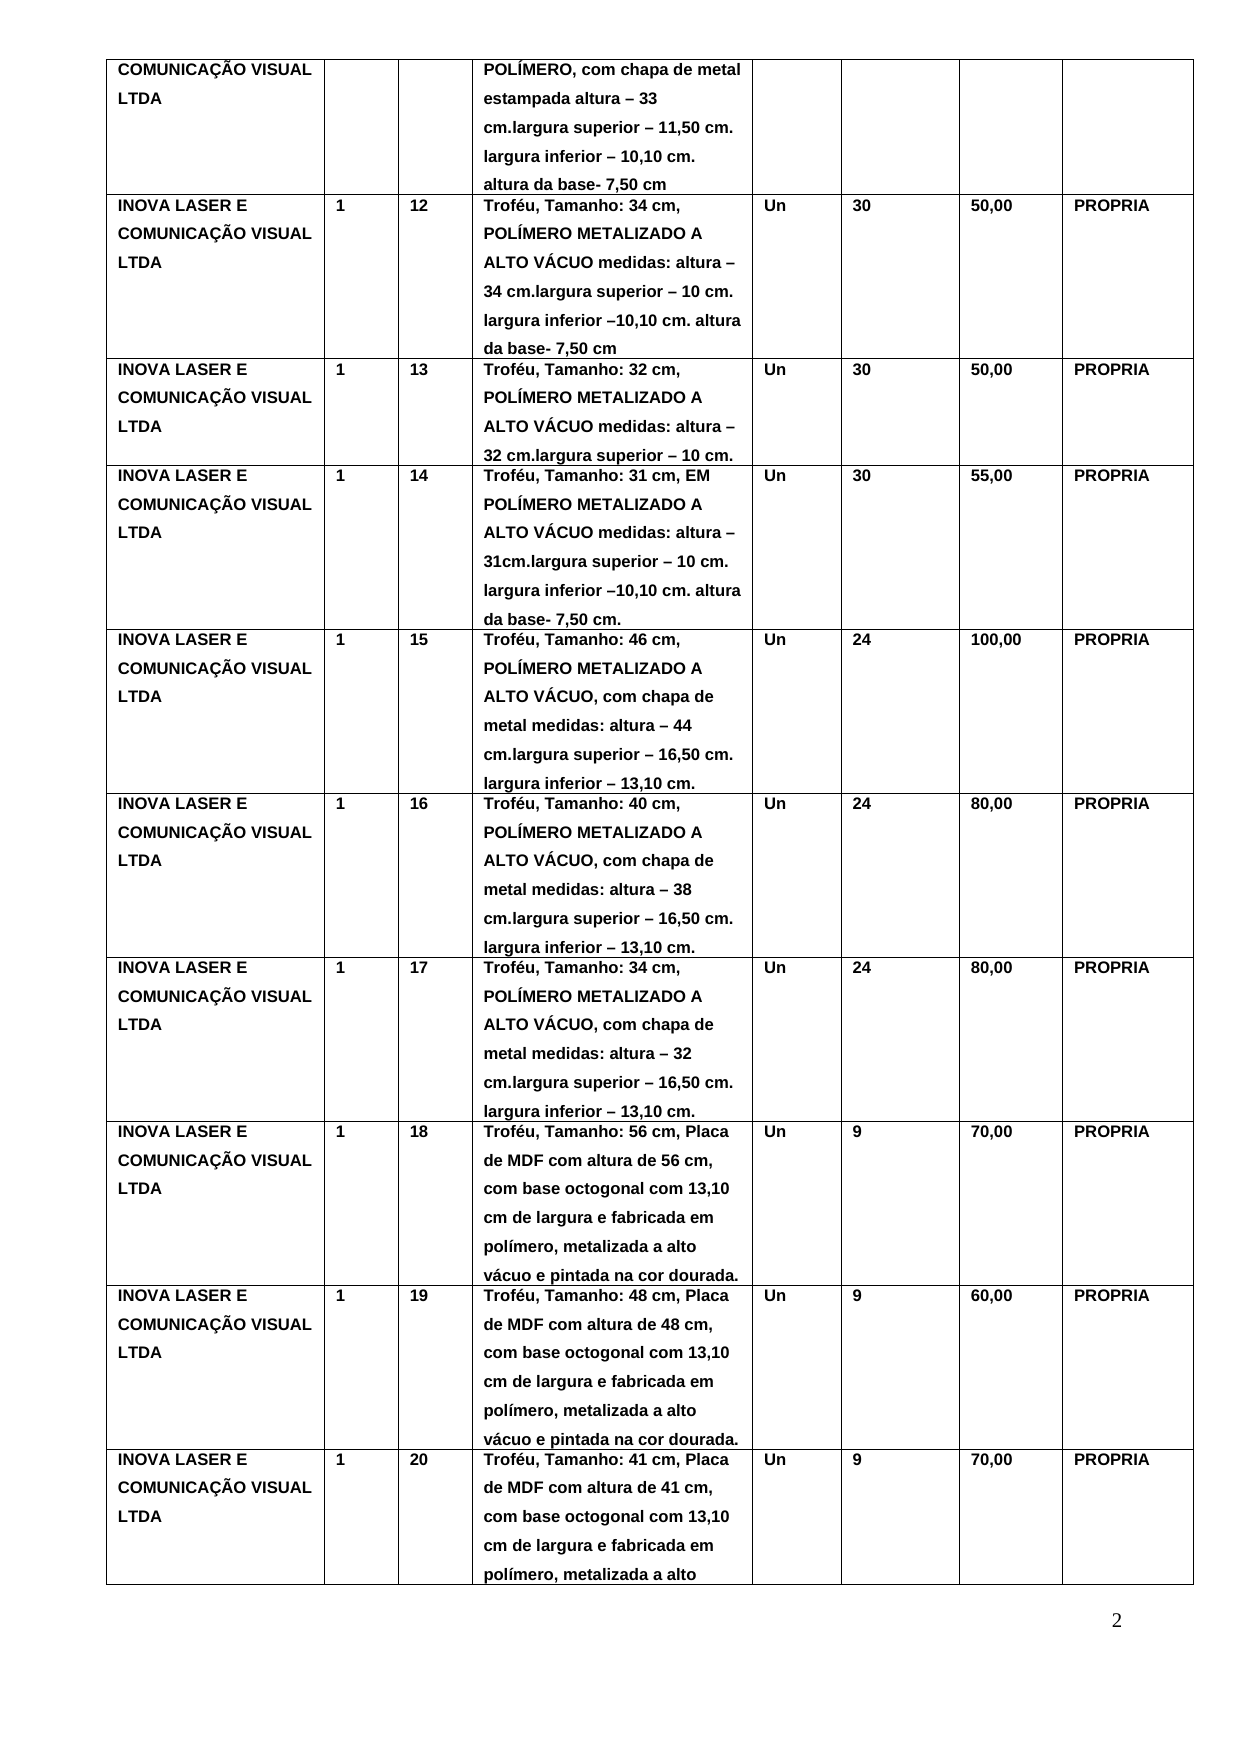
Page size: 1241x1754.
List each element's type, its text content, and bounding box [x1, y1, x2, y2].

table_cell INOVA LASER E COMUNICAÇÃO VISUAL LTDA [107, 1450, 324, 1584]
table_cell 19 [399, 1286, 472, 1448]
table_cell Un [753, 1122, 841, 1284]
table_cell 24 [842, 958, 959, 1121]
table_cell 50,00 [960, 359, 1062, 465]
table_cell Un [753, 359, 841, 465]
table_cell 16 [399, 794, 472, 957]
table_cell 1 [325, 794, 398, 957]
table_cell 20 [399, 1450, 472, 1584]
table_cell Troféu, Tamanho: 31 cm, EM POLÍMERO METALIZADO A ALTO VÁCUO medidas: altura – 31cm.largura superior – 10 cm. largura inferior –10,10 cm. altura da base- 7,50 cm. [473, 466, 752, 629]
table_cell Troféu, Tamanho: 41 cm, Placa de MDF com altura de 41 cm, com base octogonal com 13,10 cm de largura e fabricada em polímero, metalizada a alto [473, 1450, 752, 1584]
table_cell 13 [399, 359, 472, 465]
table_cell 9 [842, 1286, 959, 1448]
table_cell INOVA LASER E COMUNICAÇÃO VISUAL LTDA [107, 359, 324, 465]
table_cell 30 [842, 359, 959, 465]
table_cell 15 [399, 630, 472, 793]
table_cell Troféu, Tamanho: 46 cm, POLÍMERO METALIZADO A ALTO VÁCUO, com chapa de metal medidas: altura – 44 cm.largura superior – 16,50 cm. largura inferior – 13,10 cm. [473, 630, 752, 793]
table_cell Un [753, 794, 841, 957]
table_cell Un [753, 1450, 841, 1584]
table_cell 1 [325, 630, 398, 793]
table_cell Un [753, 195, 841, 358]
table_cell Un [753, 1286, 841, 1448]
table_cell 1 [325, 1122, 398, 1284]
table_cell 55,00 [960, 466, 1062, 629]
table_cell INOVA LASER E COMUNICAÇÃO VISUAL LTDA [107, 195, 324, 358]
table_cell 9 [842, 1450, 959, 1584]
table_cell Un [753, 958, 841, 1121]
table_cell [842, 60, 959, 194]
table_cell 1 [325, 359, 398, 465]
table_cell PROPRIA [1063, 958, 1193, 1121]
table_cell POLÍMERO, com chapa de metal estampada altura – 33 cm.largura superior – 11,50 cm. largura inferior – 10,10 cm. altura da base- 7,50 cm [473, 60, 752, 194]
table_cell PROPRIA [1063, 359, 1193, 465]
table_cell 9 [842, 1122, 959, 1284]
table_cell Troféu, Tamanho: 34 cm, POLÍMERO METALIZADO A ALTO VÁCUO medidas: altura – 34 cm.largura superior – 10 cm. largura inferior –10,10 cm. altura da base- 7,50 cm [473, 195, 752, 358]
table_cell [325, 60, 398, 194]
table_cell PROPRIA [1063, 1450, 1193, 1584]
table_cell 12 [399, 195, 472, 358]
table_cell PROPRIA [1063, 195, 1193, 358]
table_cell INOVA LASER E COMUNICAÇÃO VISUAL LTDA [107, 958, 324, 1121]
table_cell Troféu, Tamanho: 56 cm, Placa de MDF com altura de 56 cm, com base octogonal com 13,10 cm de largura e fabricada em polímero, metalizada a alto vácuo e pintada na cor dourada. [473, 1122, 752, 1284]
table_cell Un [753, 630, 841, 793]
table_cell Un [753, 466, 841, 629]
table_cell Troféu, Tamanho: 32 cm, POLÍMERO METALIZADO A ALTO VÁCUO medidas: altura – 32 cm.largura superior – 10 cm. [473, 359, 752, 465]
table_cell INOVA LASER E COMUNICAÇÃO VISUAL LTDA [107, 630, 324, 793]
table_cell PROPRIA [1063, 1122, 1193, 1284]
table_cell PROPRIA [1063, 630, 1193, 793]
table_cell Troféu, Tamanho: 34 cm, POLÍMERO METALIZADO A ALTO VÁCUO, com chapa de metal medidas: altura – 32 cm.largura superior – 16,50 cm. largura inferior – 13,10 cm. [473, 958, 752, 1121]
table_cell 50,00 [960, 195, 1062, 358]
table_cell INOVA LASER E COMUNICAÇÃO VISUAL LTDA [107, 1286, 324, 1448]
table_cell INOVA LASER E COMUNICAÇÃO VISUAL LTDA [107, 794, 324, 957]
table_cell 30 [842, 466, 959, 629]
table_cell 100,00 [960, 630, 1062, 793]
table_cell Troféu, Tamanho: 40 cm, POLÍMERO METALIZADO A ALTO VÁCUO, com chapa de metal medidas: altura – 38 cm.largura superior – 16,50 cm. largura inferior – 13,10 cm. [473, 794, 752, 957]
table_cell PROPRIA [1063, 794, 1193, 957]
table_cell 1 [325, 195, 398, 358]
table_cell 1 [325, 1286, 398, 1448]
table_cell 80,00 [960, 958, 1062, 1121]
table_cell COMUNICAÇÃO VISUAL LTDA [107, 60, 324, 194]
table_cell [960, 60, 1062, 194]
table_cell 1 [325, 1450, 398, 1584]
table_cell 70,00 [960, 1450, 1062, 1584]
table_cell Troféu, Tamanho: 48 cm, Placa de MDF com altura de 48 cm, com base octogonal com 13,10 cm de largura e fabricada em polímero, metalizada a alto vácuo e pintada na cor dourada. [473, 1286, 752, 1448]
table_cell [1063, 60, 1193, 194]
table_cell 70,00 [960, 1122, 1062, 1284]
table_cell PROPRIA [1063, 466, 1193, 629]
table_cell [753, 60, 841, 194]
table_cell 18 [399, 1122, 472, 1284]
table_cell INOVA LASER E COMUNICAÇÃO VISUAL LTDA [107, 466, 324, 629]
table_cell 17 [399, 958, 472, 1121]
table_cell 80,00 [960, 794, 1062, 957]
table_cell [399, 60, 472, 194]
table_cell 30 [842, 195, 959, 358]
table_cell 14 [399, 466, 472, 629]
table_cell 1 [325, 958, 398, 1121]
table_cell 1 [325, 466, 398, 629]
table_cell INOVA LASER E COMUNICAÇÃO VISUAL LTDA [107, 1122, 324, 1284]
table_cell PROPRIA [1063, 1286, 1193, 1448]
table_cell 24 [842, 794, 959, 957]
table_cell 60,00 [960, 1286, 1062, 1448]
table_cell 24 [842, 630, 959, 793]
